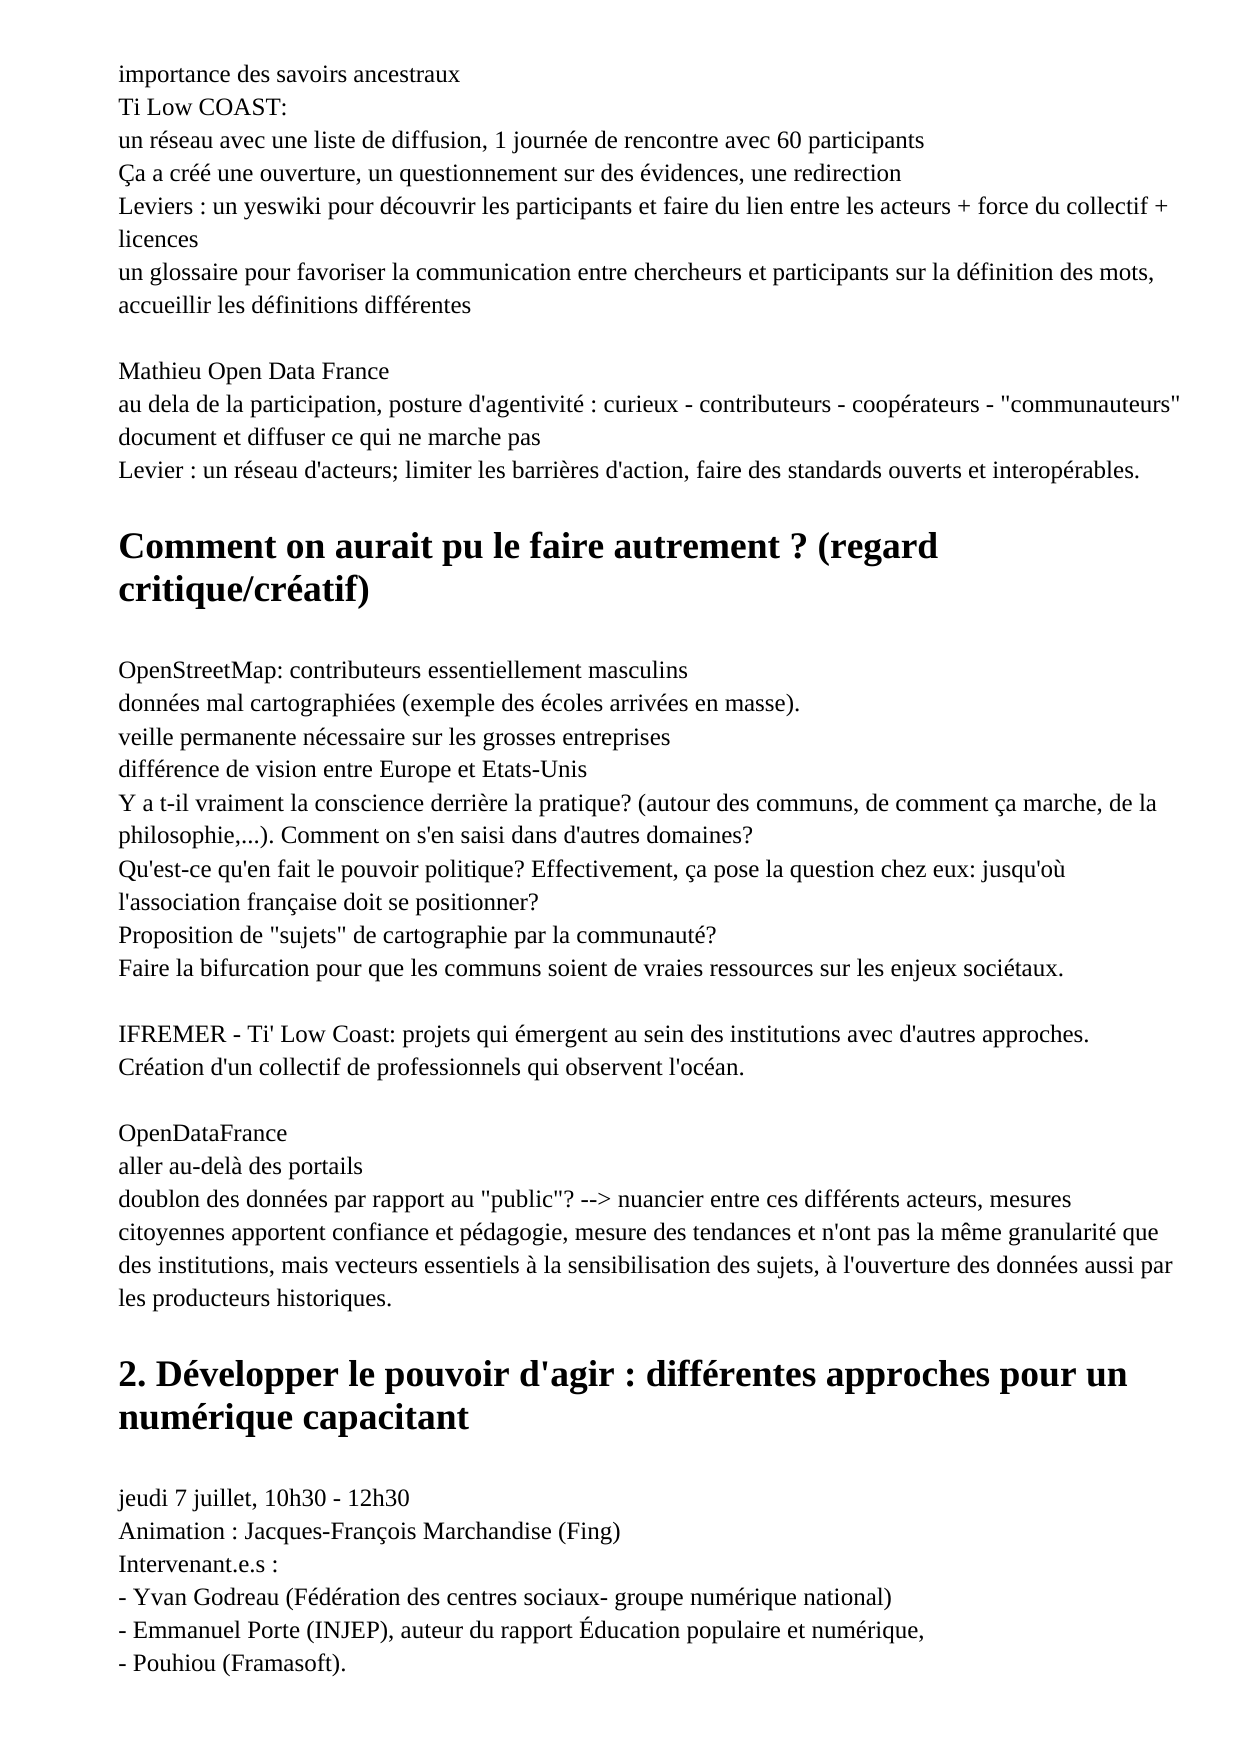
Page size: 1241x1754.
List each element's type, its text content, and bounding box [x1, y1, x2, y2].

text OpenStreetMap: contributeurs essentiellement masculins données mal cartographiées (exemple des écoles arrivées en masse). veille permanente nécessaire sur les grosses entreprises différence de vision entre Europe et Etats-Unis Y a t-il vraiment la conscience derrière la pratique? (autour des communs, de comment ça marche, de la philosophie,...). Comment on s'en saisi dans d'autres domaines? Qu'est-ce qu'en fait le pouvoir politique? Effectivement, ça pose la question chez eux: jusqu'où l'association française doit se positionner? Proposition de "sujets" de cartographie par la communauté? Faire la bifurcation pour que les communs soient de vraies ressources sur les enjeux sociétaux. IFREMER - Ti' Low Coast: projets qui émergent au sein des institutions avec d'autres approches. Création d'un collectif de professionnels qui observent l'océan. OpenDataFrance aller au-delà des portails doublon des données par rapport au "public"? --> nuancier entre ces différents acteurs, mesures citoyennes apportent confiance et pédagogie, mesure des tendances et n'ont pas la même granularité que des institutions, mais vecteurs essentiels à la sensibilisation des sujets, à l'ouverture des données aussi par les producteurs historiques. [118, 622, 1181, 1312]
text jeudi 7 juillet, 10h30 - 12h30 Animation : Jacques-François Marchandise (Fing) Intervenant.e.s : - Yvan Godreau (Fédération des centres sociaux- groupe numérique national) - Emmanuel Porte (INJEP), auteur du rapport Éducation populaire et numérique, - Pouhiou (Framasoft). [118, 1450, 1181, 1677]
subtitle 2. Développer le pouvoir d'agir : différentes approches pour un numérique capacitant [118, 1351, 1181, 1438]
text importance des savoirs ancestraux Ti Low COAST: un réseau avec une liste de diffusion, 1 journée de rencontre avec 60 participants Ça a créé une ouverture, un questionnement sur des évidences, une redirection Leviers : un yeswiki pour découvrir les participants et faire du lien entre les acteurs + force du collectif + licences un glossaire pour favoriser la communication entre chercheurs et participants sur la définition des mots, accueillir les définitions différentes Mathieu Open Data France au dela de la participation, posture d'agentivité : curieux - contributeurs - coopérateurs - "communauteurs" document et diffuser ce qui ne marche pas Levier : un réseau d'acteurs; limiter les barrières d'action, faire des standards ouverts et interopérables. [118, 59, 1181, 484]
subtitle Comment on aurait pu le faire autrement ? (regard critique/créatif) [118, 524, 1181, 610]
